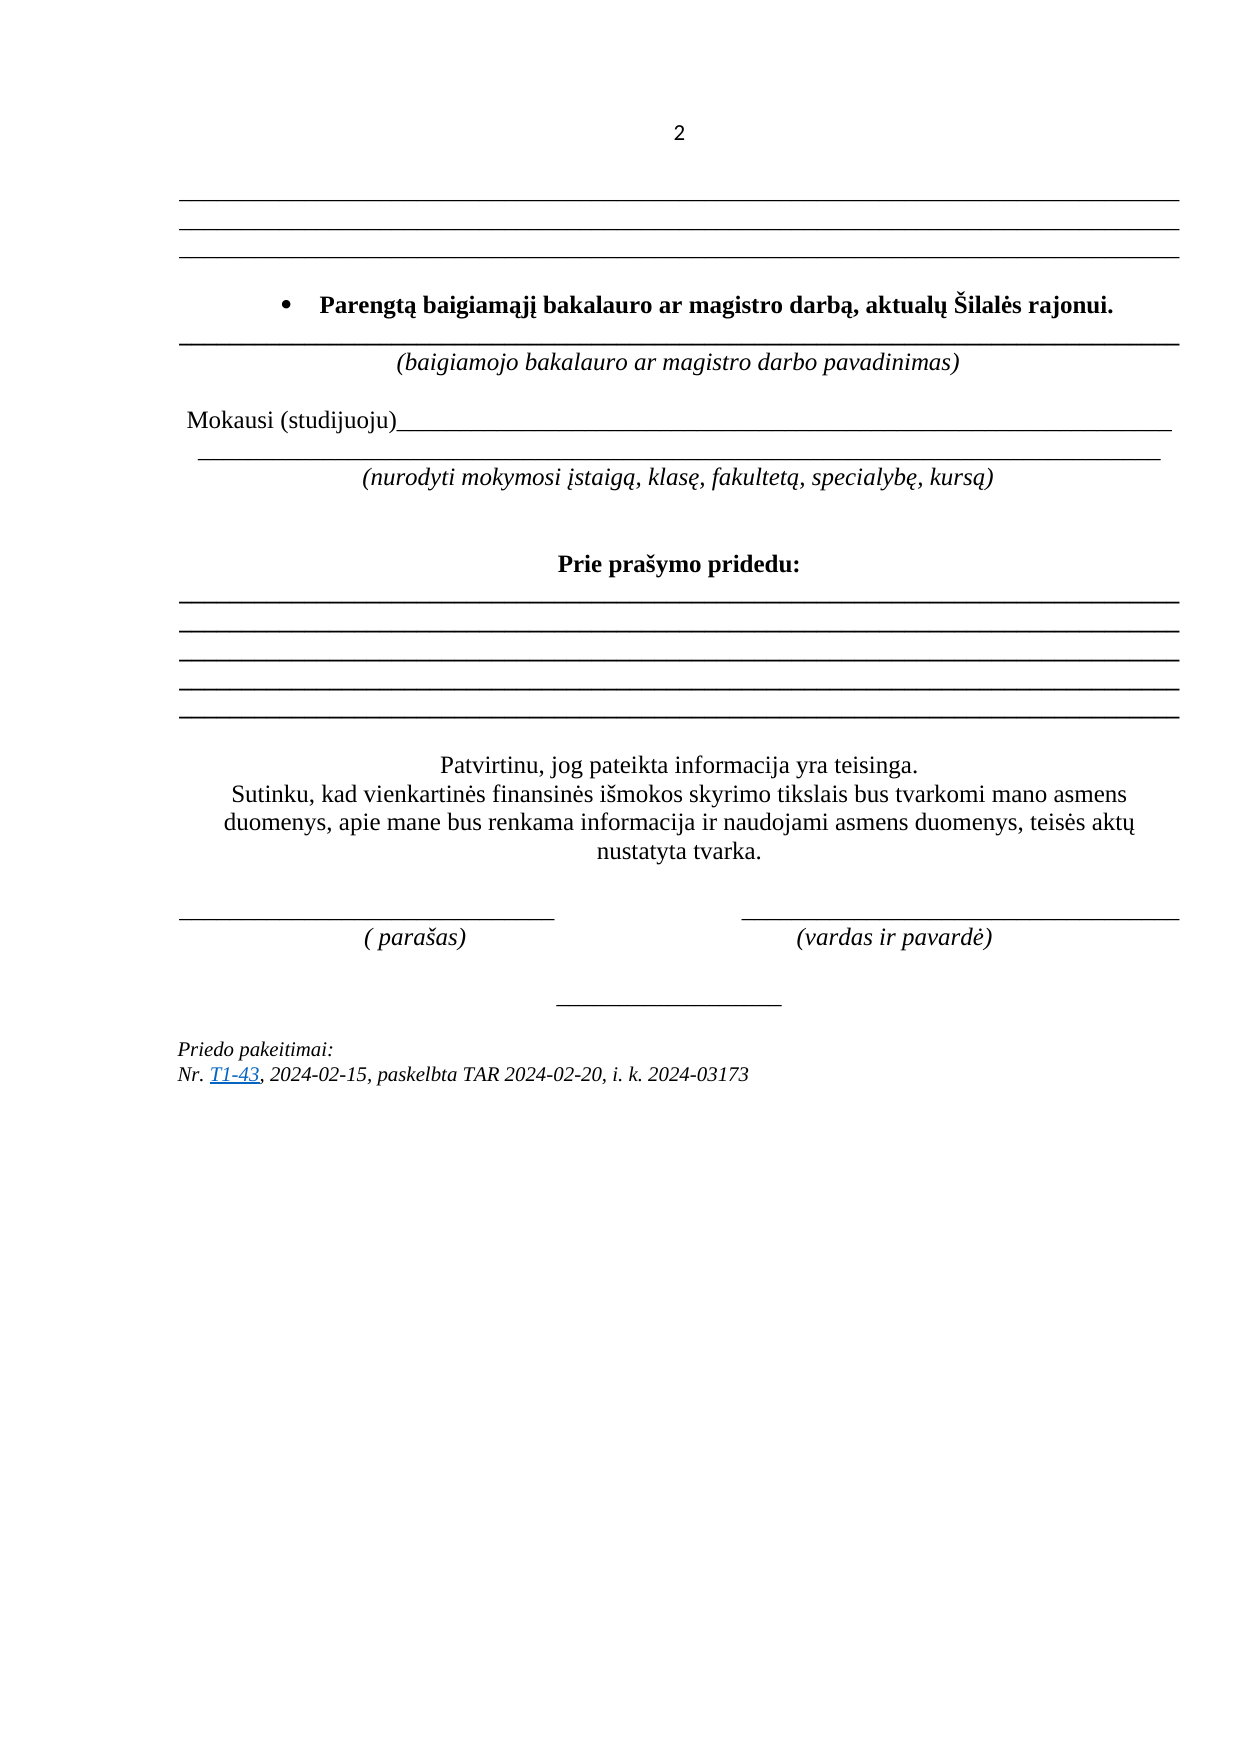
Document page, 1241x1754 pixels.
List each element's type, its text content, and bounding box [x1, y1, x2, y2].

text Priedo pakeitimai: [177, 1037, 1181, 1061]
text Sutinku, kad vienkartinės finansinės išmokos skyrimo tikslais bus tvarkomi mano asmens duomenys, apie mane bus renkama informacija ir naudojami asmens duomenys, teisės aktų nustatyta tvarka. [177, 779, 1181, 865]
text ________________________________________________________________________________ [177, 319, 1181, 347]
text Nr. T1-43, 2024-02-15, paskelbta TAR 2024-02-20, i. k. 2024-03173 [177, 1061, 1181, 1086]
text Patvirtinu, jog pateikta informacija yra teisinga. [177, 750, 1181, 779]
text __________________ [177, 980, 1181, 1009]
text ________________________________________________________________________________ [177, 606, 1181, 635]
text Prie prašymo pridedu: [177, 549, 1181, 577]
text (baigiamojo bakalauro ar magistro darbo pavadinimas) [177, 347, 1181, 376]
text _____________________________________________________________________________ [177, 434, 1181, 462]
text ________________________________________________________________________________ [177, 577, 1181, 606]
text ______________________________ ___________________________________ [177, 894, 1181, 922]
text ________________________________________________________________________________ [177, 664, 1181, 692]
text ( parašas) (vardas ir pavardė) [177, 922, 1181, 951]
text (nurodyti mokymosi įstaigą, klasę, fakultetą, specialybę, kursą) [177, 462, 1181, 491]
text Mokausi (studijuoju)______________________________________________________________ [177, 405, 1181, 434]
text  Parengtą baigiamąjį bakalauro ar magistro darbą, aktualų Šilalės rajonui. [215, 290, 1181, 319]
text ________________________________________________________________________________ [177, 692, 1181, 721]
text ________________________________________________________________________________________________________________________________________________________________________________________________________________________________________________ [177, 175, 1181, 261]
text ________________________________________________________________________________ [177, 635, 1181, 664]
